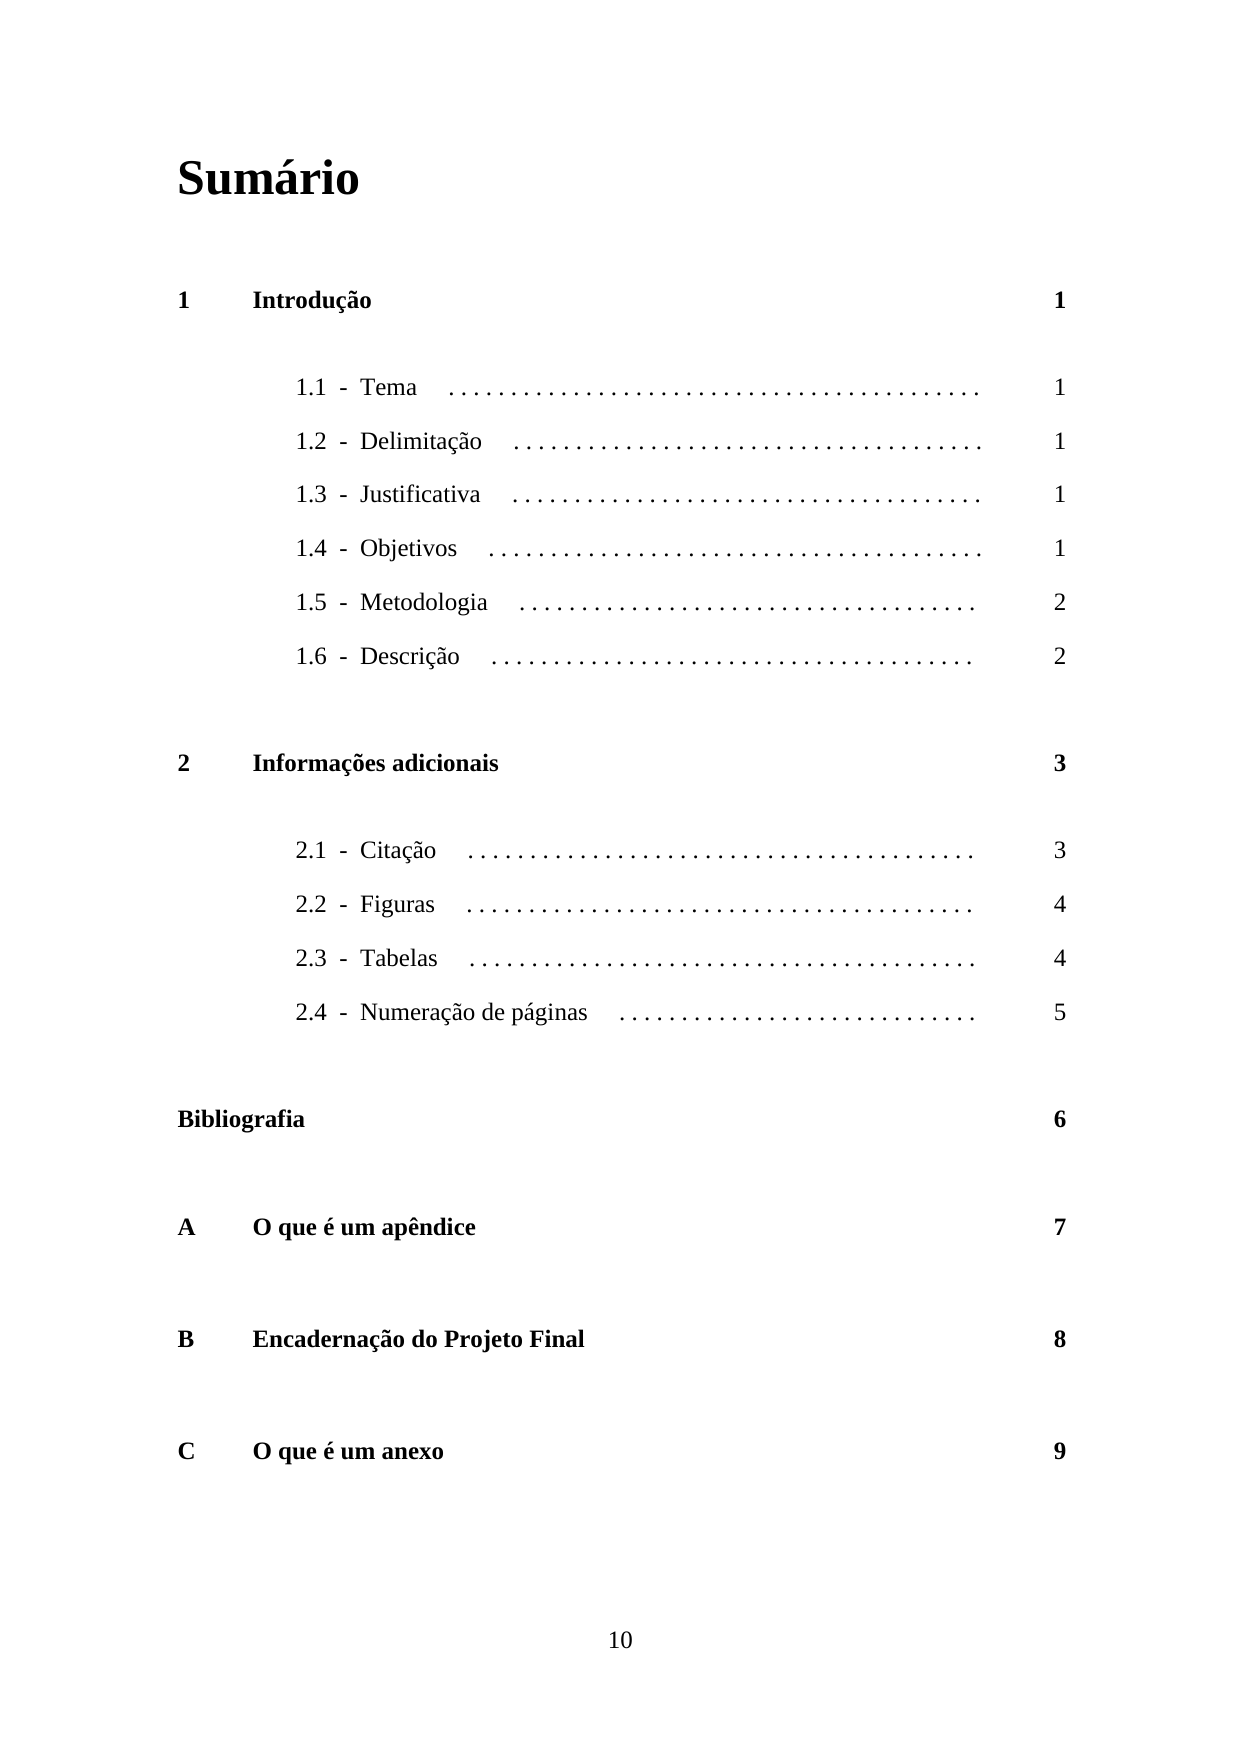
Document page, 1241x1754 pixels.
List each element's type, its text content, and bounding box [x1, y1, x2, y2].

table_cell [1002, 1038, 1077, 1092]
table_cell 4 [1002, 877, 1077, 931]
table_cell 1 [1002, 360, 1077, 413]
table_cell [166, 326, 1002, 359]
text Sumário [177, 148, 1063, 205]
table_cell [166, 1365, 1002, 1424]
table_cell [1002, 1253, 1077, 1312]
table_cell 1.6 - Descrição . . . . . . . . . . . . . . . . . . . . . . . . . . . . . . . . . . . . . . . [166, 628, 1002, 682]
table_cell [1002, 790, 1077, 823]
table_cell 2 Informações adicionais [166, 736, 1002, 789]
table_cell 3 [1002, 823, 1077, 877]
table_cell [166, 1253, 1002, 1312]
table_cell 2 [1002, 628, 1077, 682]
table_cell [166, 790, 1002, 823]
table_cell B Encadernação do Projeto Final [166, 1312, 1002, 1365]
table_cell [166, 682, 1002, 736]
table_cell 2.3 - Tabelas . . . . . . . . . . . . . . . . . . . . . . . . . . . . . . . . . . . . . . . . . [166, 931, 1002, 984]
table_cell 9 [1002, 1424, 1077, 1478]
table_cell 7 [1002, 1199, 1077, 1253]
table_cell 6 [1002, 1092, 1077, 1146]
table_header 1 Introdução [166, 272, 1002, 326]
table_cell 1.3 - Justificativa . . . . . . . . . . . . . . . . . . . . . . . . . . . . . . . . . . . . . . [166, 467, 1002, 521]
table_cell 1.2 - Delimitação . . . . . . . . . . . . . . . . . . . . . . . . . . . . . . . . . . . . . . [166, 413, 1002, 467]
table_cell 3 [1002, 736, 1077, 789]
table_cell [1002, 1365, 1077, 1424]
table_cell 2.2 - Figuras . . . . . . . . . . . . . . . . . . . . . . . . . . . . . . . . . . . . . . . . . [166, 877, 1002, 931]
table_cell 2 [1002, 575, 1077, 628]
table_cell 1.5 - Metodologia . . . . . . . . . . . . . . . . . . . . . . . . . . . . . . . . . . . . . [166, 575, 1002, 628]
table_cell 1 [1002, 413, 1077, 467]
table_cell 4 [1002, 931, 1077, 984]
table_cell 1.4 - Objetivos . . . . . . . . . . . . . . . . . . . . . . . . . . . . . . . . . . . . . . . . [166, 521, 1002, 574]
table_cell A O que é um apêndice [166, 1199, 1002, 1253]
table_cell C O que é um anexo [166, 1424, 1002, 1478]
table_cell 5 [1002, 984, 1077, 1038]
table_cell [166, 1038, 1002, 1092]
table_header 1 [1002, 272, 1077, 326]
table_cell 2.4 - Numeração de páginas . . . . . . . . . . . . . . . . . . . . . . . . . . . . . [166, 984, 1002, 1038]
table_cell [1002, 326, 1077, 359]
table_cell 1.1 - Tema . . . . . . . . . . . . . . . . . . . . . . . . . . . . . . . . . . . . . . . . . . . [166, 360, 1002, 413]
table_cell [166, 1146, 1002, 1199]
table_cell Bibliografia [166, 1092, 1002, 1146]
table_cell 1 [1002, 467, 1077, 521]
table_cell 8 [1002, 1312, 1077, 1365]
table_cell 1 [1002, 521, 1077, 574]
table_cell [1002, 682, 1077, 736]
table_cell 2.1 - Citação . . . . . . . . . . . . . . . . . . . . . . . . . . . . . . . . . . . . . . . . . [166, 823, 1002, 877]
table_cell [1002, 1146, 1077, 1199]
